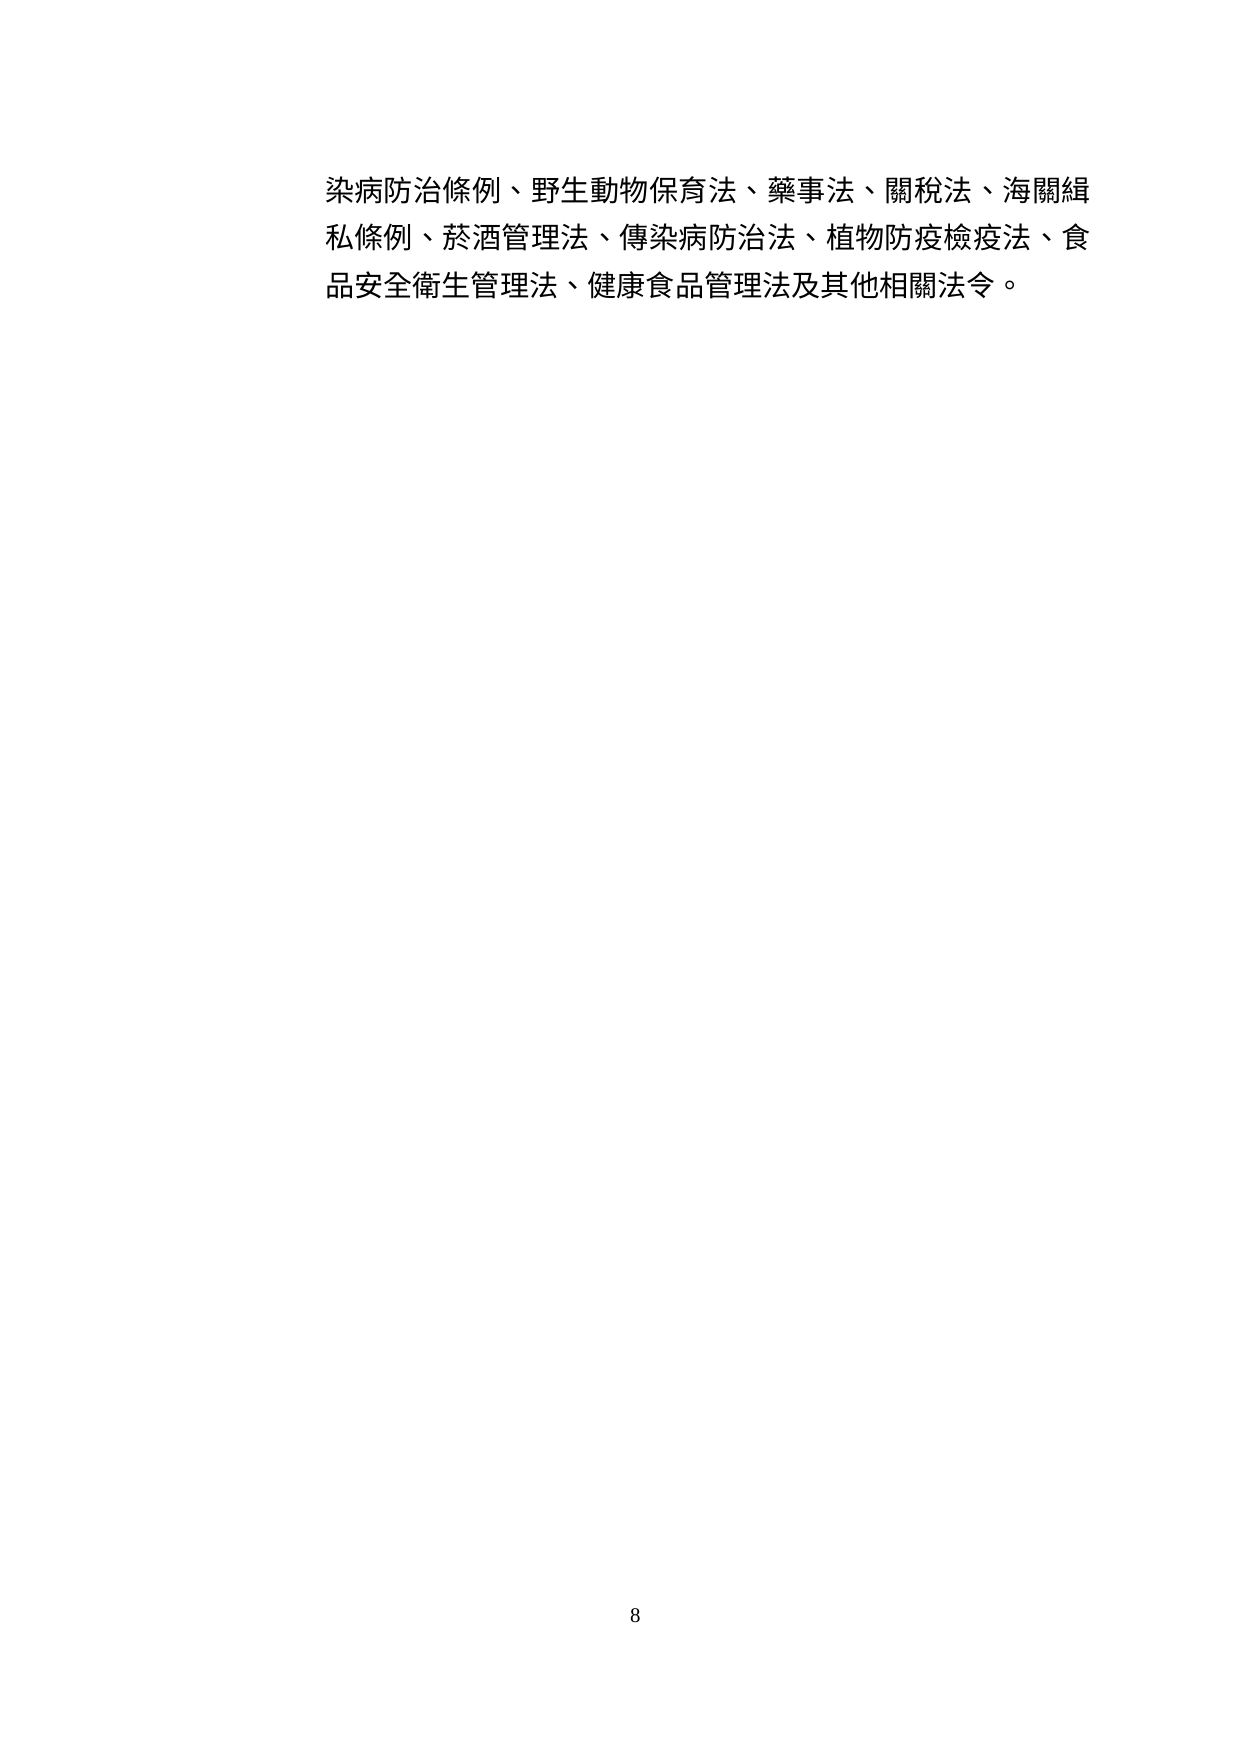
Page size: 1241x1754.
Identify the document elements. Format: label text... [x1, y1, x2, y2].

text 染病防治條例、野生動物保育法、藥事法、關稅法、海關緝私條例、菸酒管理法、傳染病防治法、植物防疫檢疫法、食品安全衛生管理法、健康食品管理法及其他相關法令。 [177, 163, 1092, 306]
